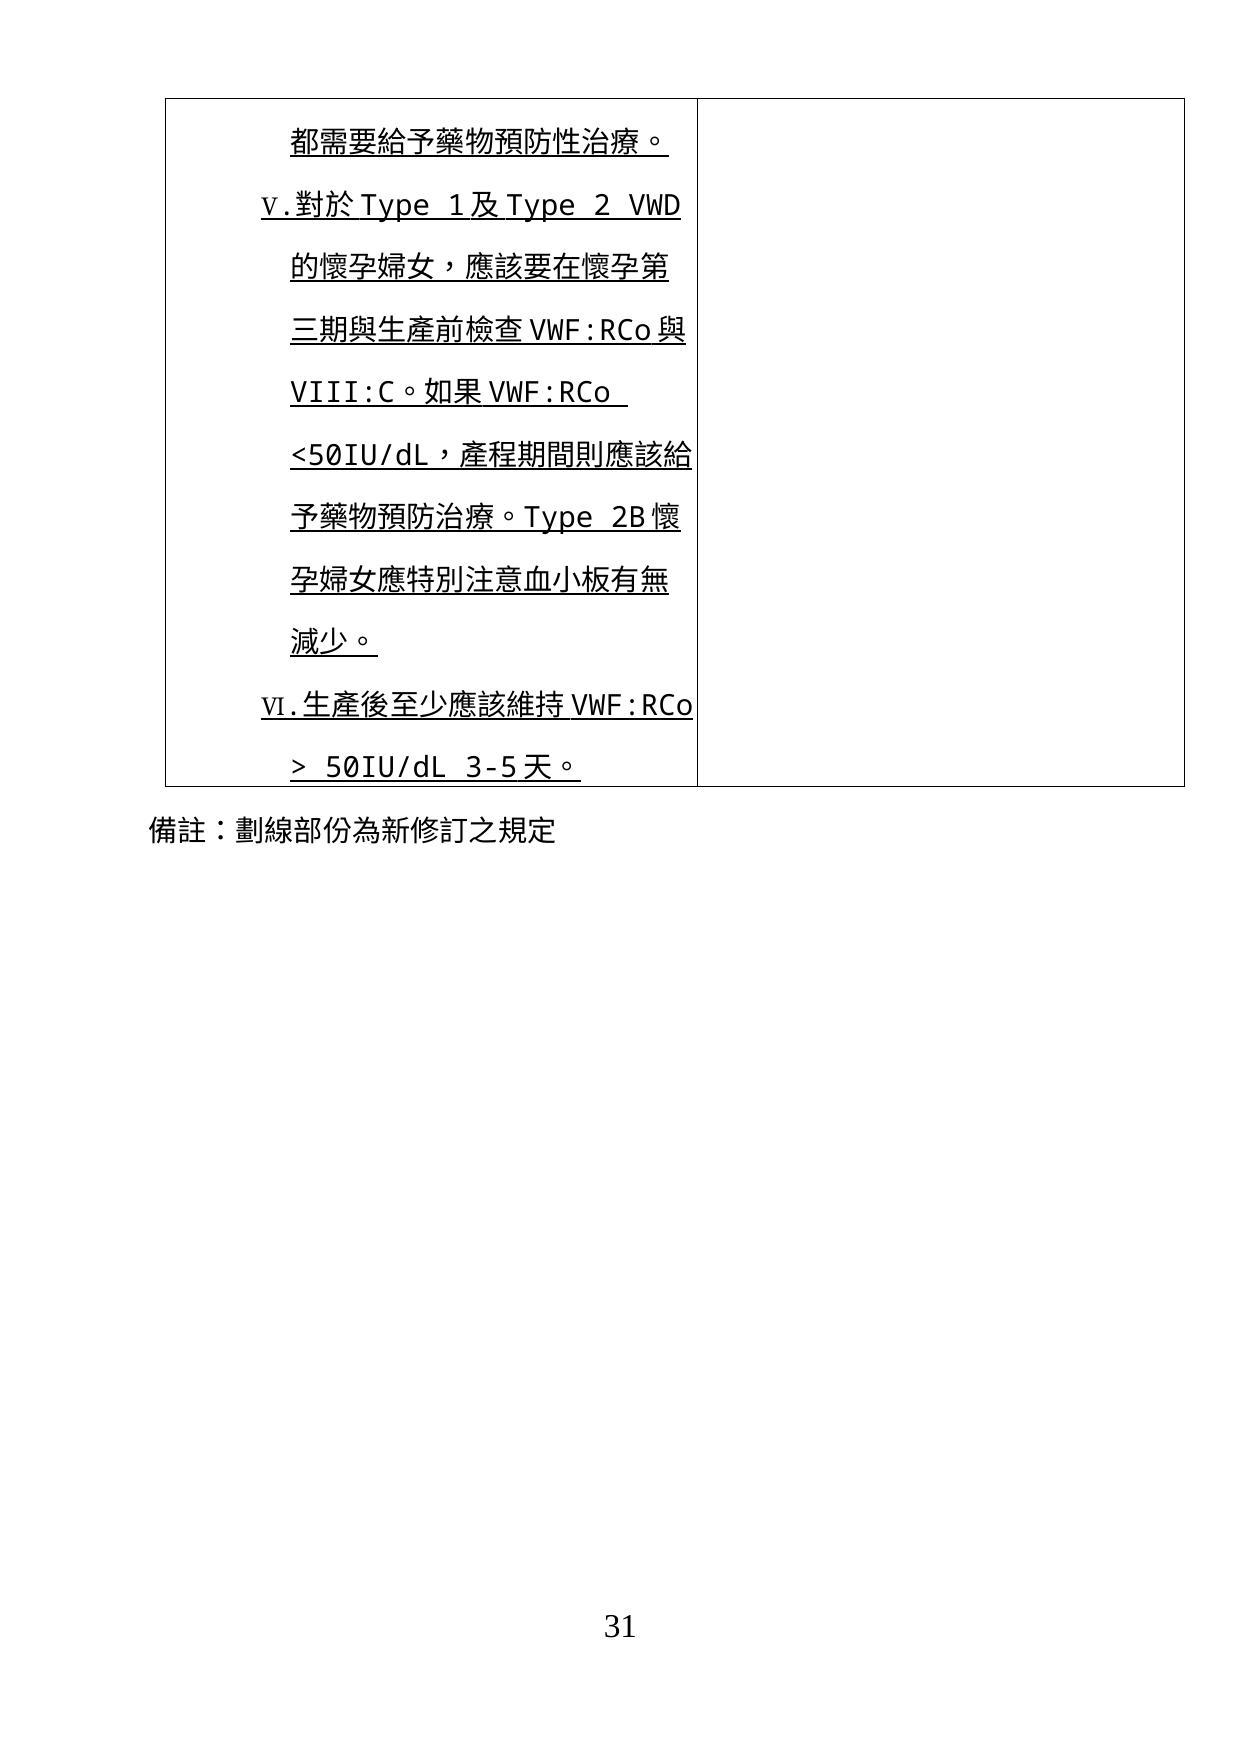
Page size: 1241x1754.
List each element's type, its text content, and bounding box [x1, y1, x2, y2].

text 備註：劃線部份為新修訂之規定 [148, 787, 1092, 849]
table_cell 都需要給予藥物預防性治療。 Ⅴ.對於Type 1及Type 2 VWD的懷孕婦女，應該要在懷孕第三期與生產前檢查VWF:RCo與VIII:C。如果VWF:RCo <50IU/dL，產程期間則應該給予藥物預防治療。Type 2B懷孕婦女應特別注意血小板有無減少。 Ⅵ.生產後至少應該維持VWF:RCo > 50IU/dL 3-5天。 [166, 99, 697, 786]
table_cell [698, 99, 1184, 786]
